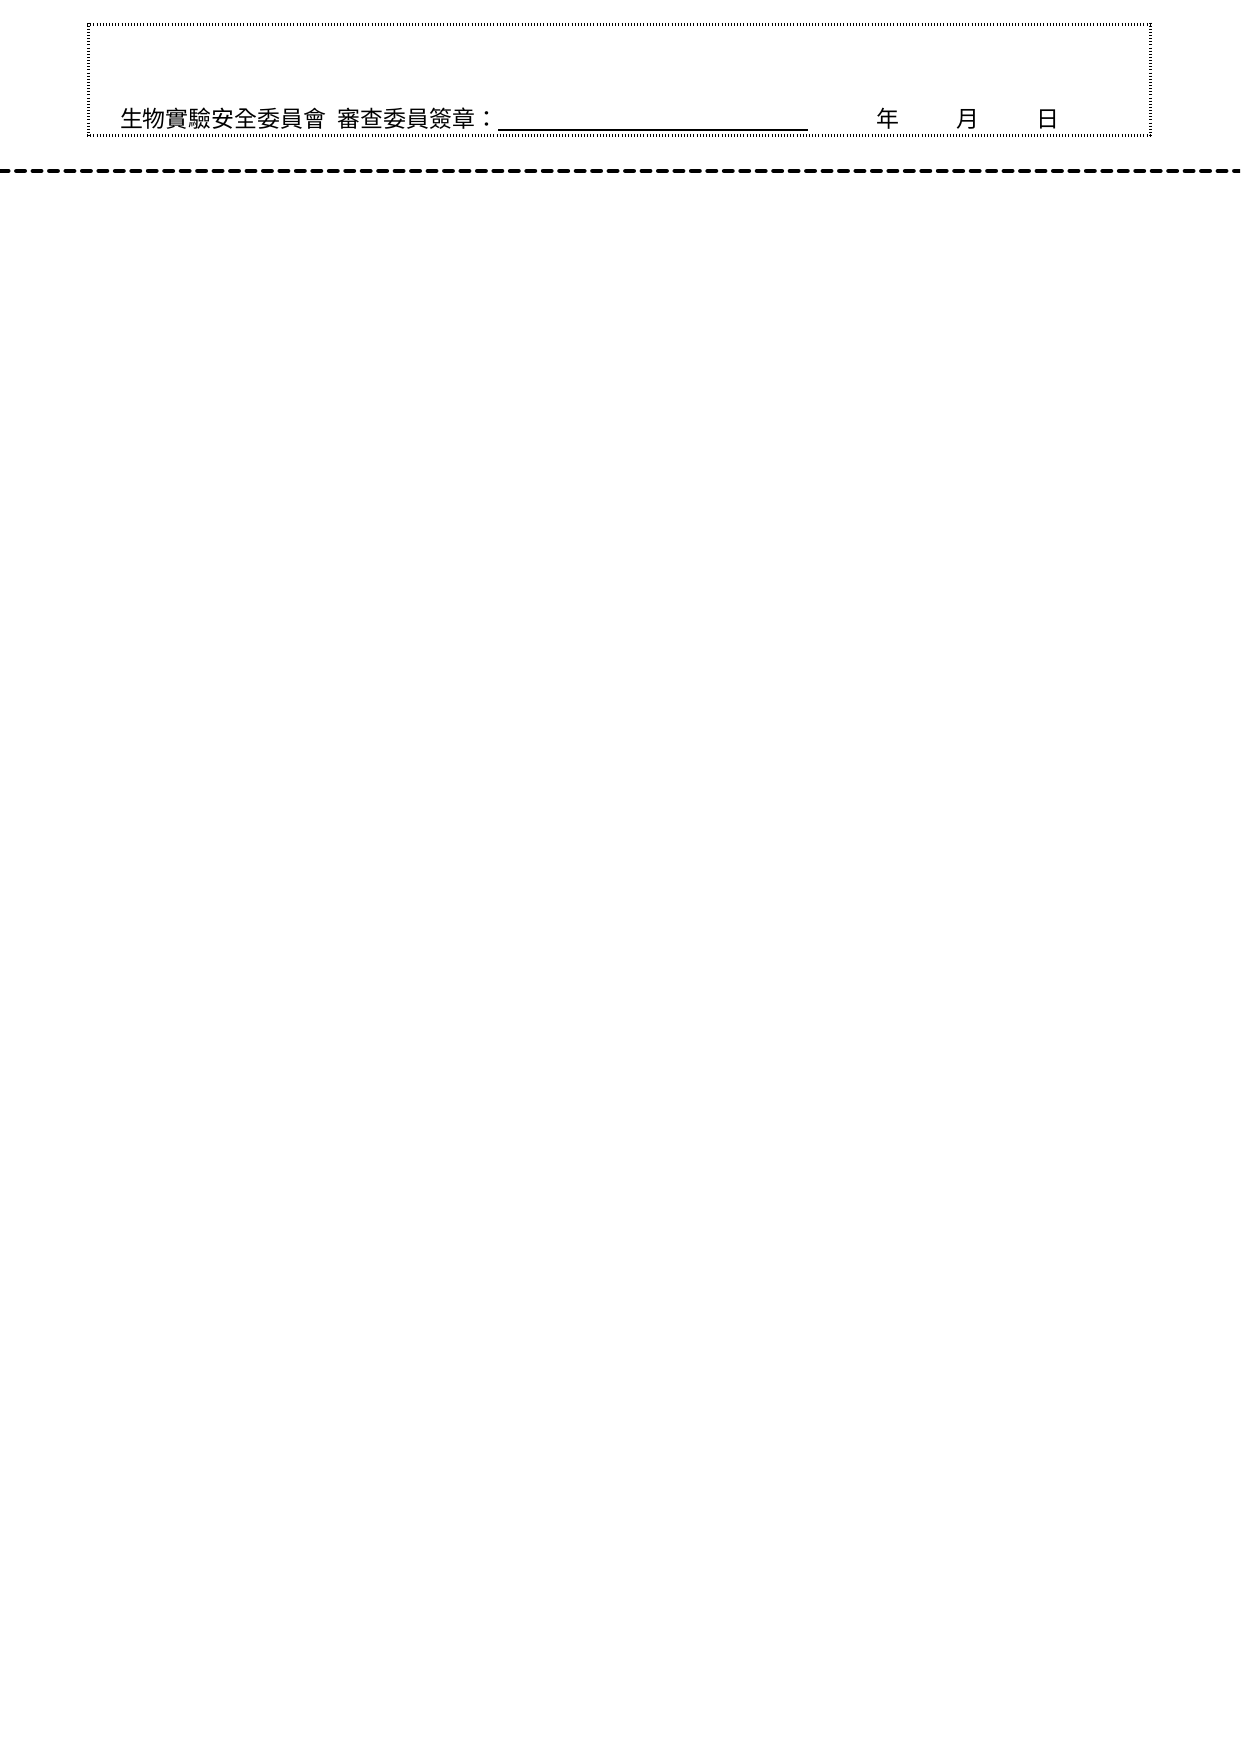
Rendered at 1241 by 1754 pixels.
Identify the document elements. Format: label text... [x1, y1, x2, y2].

table_header 生物實驗安全委員會 審查委員簽章： 年 月 日 [89, 23, 1150, 134]
